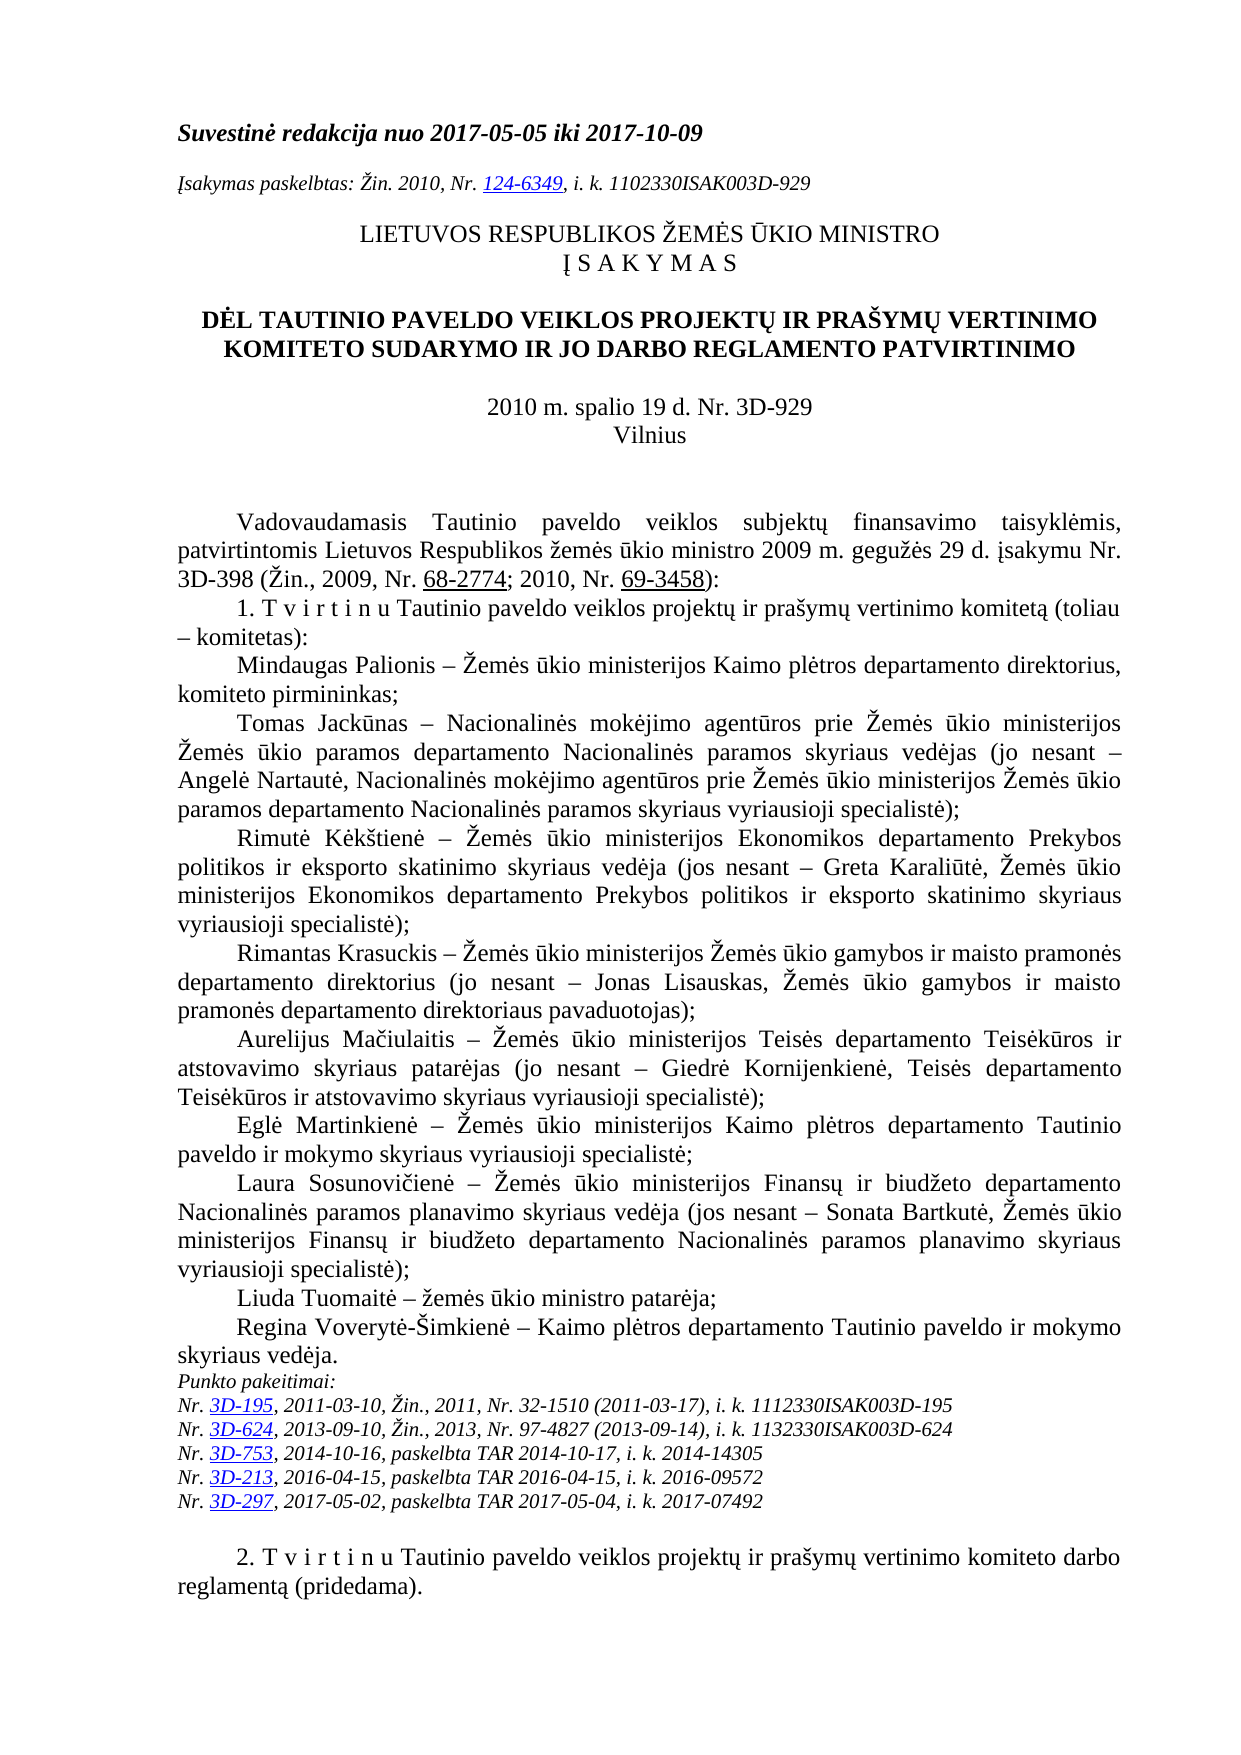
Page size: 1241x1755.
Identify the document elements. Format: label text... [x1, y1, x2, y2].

text Punkto pakeitimai: [177, 1369, 1122, 1393]
text Įsakymas paskelbtas: Žin. 2010, Nr. 124-6349, i. k. 1102330ISAK003D-929 [177, 171, 1122, 195]
text Liuda Tuomaitė – žemės ūkio ministro patarėja; [177, 1283, 1122, 1312]
text Vadovaudamasis Tautinio paveldo veiklos subjektų finansavimo taisyklėmis, patvirtintomis Lietuvos Respublikos žemės ūkio ministro 2009 m. gegužės 29 d. įsakymu Nr. 3D-398 (Žin., 2009, Nr. 68-2774; 2010, Nr. 69-3458): [177, 507, 1122, 593]
text LIETUVOS RESPUBLIKOS ŽEMĖS ŪKIO MINISTRO [177, 219, 1122, 248]
text Nr. 3D-213, 2016-04-15, paskelbta TAR 2016-04-15, i. k. 2016-09572 [177, 1465, 1122, 1489]
text 2. T v i r t i n u Tautinio paveldo veiklos projektų ir prašymų vertinimo komiteto darbo reglamentą (pridedama). [177, 1542, 1122, 1600]
text 2010 m. spalio 19 d. Nr. 3D-929 [177, 392, 1122, 420]
text Regina Voverytė-Šimkienė – Kaimo plėtros departamento Tautinio paveldo ir mokymo skyriaus vedėja. [177, 1312, 1122, 1369]
text Laura Sosunovičienė – Žemės ūkio ministerijos Finansų ir biudžeto departamento Nacionalinės paramos planavimo skyriaus vedėja (jos nesant – Sonata Bartkutė, Žemės ūkio ministerijos Finansų ir biudžeto departamento Nacionalinės paramos planavimo skyriaus vyriausioji specialistė); [177, 1168, 1122, 1283]
text Į S A K Y M A S [177, 248, 1122, 277]
text Nr. 3D-297, 2017-05-02, paskelbta TAR 2017-05-04, i. k. 2017-07492 [177, 1489, 1122, 1513]
text Tomas Jackūnas – Nacionalinės mokėjimo agentūros prie Žemės ūkio ministerijos Žemės ūkio paramos departamento Nacionalinės paramos skyriaus vedėjas (jo nesant – Angelė Nartautė, Nacionalinės mokėjimo agentūros prie Žemės ūkio ministerijos Žemės ūkio paramos departamento Nacionalinės paramos skyriaus vyriausioji specialistė); [177, 708, 1122, 823]
text Eglė Martinkienė – Žemės ūkio ministerijos Kaimo plėtros departamento Tautinio paveldo ir mokymo skyriaus vyriausioji specialistė; [177, 1110, 1122, 1168]
text Suvestinė redakcija nuo 2017-05-05 iki 2017-10-09 [177, 118, 1122, 147]
text Vilnius [177, 420, 1122, 449]
text DĖL TAUTINIO PAVELDO VEIKLOS PROJEKTŲ IR PRAŠYMŲ VERTINIMO KOMITETO SUDARYMO IR JO DARBO REGLAMENTO PATVIRTINIMO [177, 305, 1122, 363]
text Aurelijus Mačiulaitis – Žemės ūkio ministerijos Teisės departamento Teisėkūros ir atstovavimo skyriaus patarėjas (jo nesant – Giedrė Kornijenkienė, Teisės departamento Teisėkūros ir atstovavimo skyriaus vyriausioji specialistė); [177, 1024, 1122, 1110]
text Nr. 3D-753, 2014-10-16, paskelbta TAR 2014-10-17, i. k. 2014-14305 [177, 1441, 1122, 1465]
text Rimutė Kėkštienė – Žemės ūkio ministerijos Ekonomikos departamento Prekybos politikos ir eksporto skatinimo skyriaus vedėja (jos nesant – Greta Karaliūtė, Žemės ūkio ministerijos Ekonomikos departamento Prekybos politikos ir eksporto skatinimo skyriaus vyriausioji specialistė); [177, 823, 1122, 938]
text Mindaugas Palionis – Žemės ūkio ministerijos Kaimo plėtros departamento direktorius, komiteto pirmininkas; [177, 650, 1122, 708]
text Nr. 3D-195, 2011-03-10, Žin., 2011, Nr. 32-1510 (2011-03-17), i. k. 1112330ISAK003D-195 [177, 1393, 1122, 1417]
text Rimantas Krasuckis – Žemės ūkio ministerijos Žemės ūkio gamybos ir maisto pramonės departamento direktorius (jo nesant – Jonas Lisauskas, Žemės ūkio gamybos ir maisto pramonės departamento direktoriaus pavaduotojas); [177, 938, 1122, 1024]
text Nr. 3D-624, 2013-09-10, Žin., 2013, Nr. 97-4827 (2013-09-14), i. k. 1132330ISAK003D-624 [177, 1417, 1122, 1441]
text 1. T v i r t i n u Tautinio paveldo veiklos projektų ir prašymų vertinimo komitetą (toliau – komitetas): [177, 593, 1122, 650]
